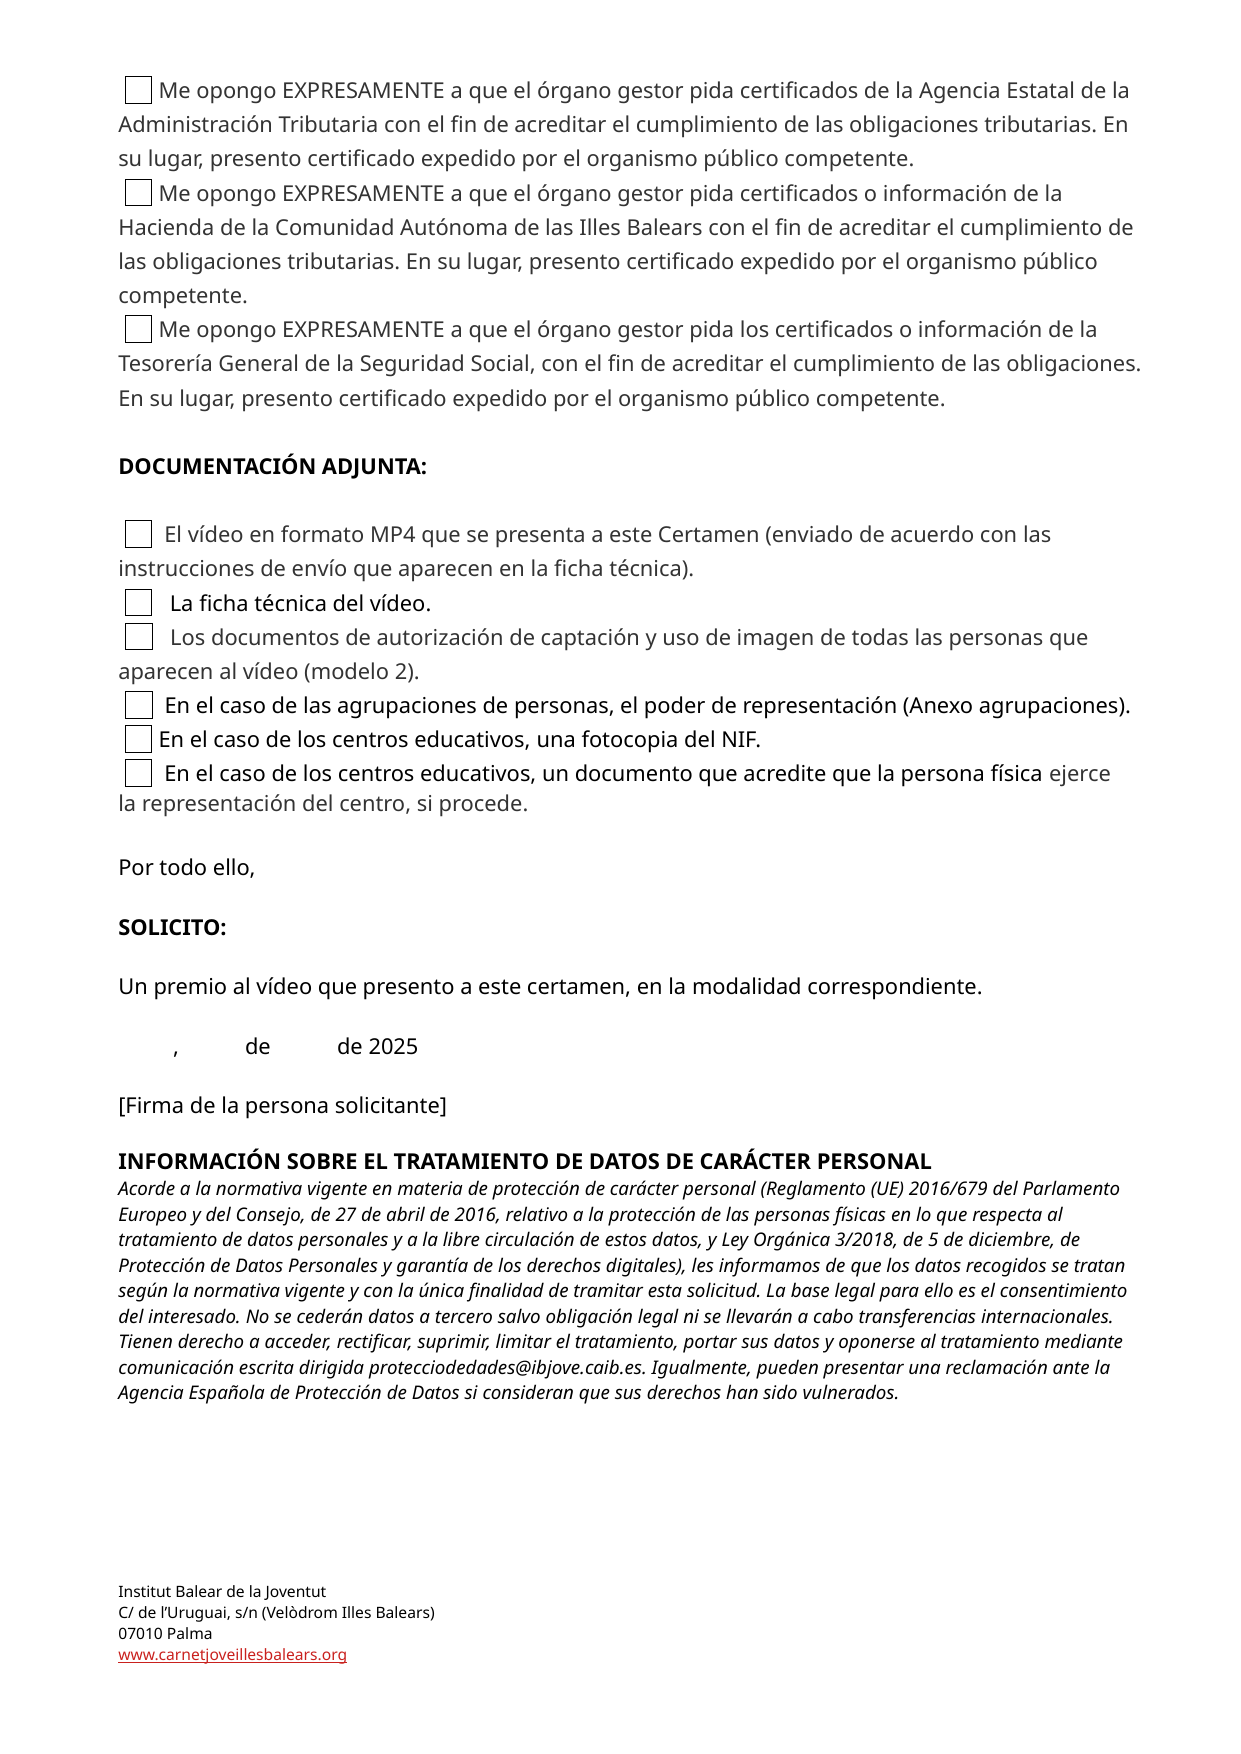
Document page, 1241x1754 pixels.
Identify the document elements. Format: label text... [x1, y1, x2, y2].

text La ficha técnica del vídeo. [118, 587, 1152, 617]
text Los documentos de autorización de captación y uso de imagen de todas las personas que aparecen al vídeo (modelo 2). [118, 622, 1152, 686]
text Por todo ello, [118, 852, 1122, 882]
text Acorde a la normativa vigente en materia de protección de carácter personal (Reglamento (UE) 2016/679 del Parlamento Europeo y del Consejo, de 27 de abril de 2016, relativo a la protección de las personas físicas en lo que respecta al tratamiento de datos personales y a la libre circulación de estos datos, y Ley Orgánica 3/2018, de 5 de diciembre, de Protección de Datos Personales y garantía de los derechos digitales), les informamos de que los datos recogidos se tratan según la normativa vigente y con la única finalidad de tramitar esta solicitud. La base legal para ello es el consentimiento del interesado. No se cederán datos a tercero salvo obligación legal ni se llevarán a cabo transferencias internacionales. Tienen derecho a acceder, rectificar, suprimir, limitar el tratamiento, portar sus datos y oponerse al tratamiento mediante comunicación escrita dirigida protecciodedades@ibjove.caib.es. Igualmente, pueden presentar una reclamación ante la Agencia Española de Protección de Datos si consideran que sus derechos han sido vulnerados. [118, 1176, 1152, 1405]
text SOLICITO: [118, 912, 1122, 941]
text INFORMACIÓN SOBRE EL TRATAMIENTO DE DATOS DE CARÁCTER PERSONAL [118, 1146, 1078, 1176]
text DOCUMENTACIÓN ADJUNTA: [118, 451, 1152, 481]
text En el caso de los centros educativos, un documento que acredite que la persona física ejerce la representación del centro, si procede. [118, 758, 1122, 818]
text En el caso de los centros educativos, una fotocopia del NIF. [118, 724, 1152, 754]
text El vídeo en formato MP4 que se presenta a este Certamen (enviado de acuerdo con las instrucciones de envío que aparecen en la ficha técnica). [118, 519, 1152, 583]
text En el caso de las agrupaciones de personas, el poder de representación (Anexo agrupaciones). [118, 690, 1152, 720]
text Un premio al vídeo que presento a este certamen, en la modalidad correspondiente. [118, 971, 1122, 1001]
text Me opongo EXPRESAMENTE a que el órgano gestor pida certificados de la Agencia Estatal de la Administración Tributaria con el fin de acreditar el cumplimiento de las obligaciones tributarias. En su lugar, presento certificado expedido por el organismo público competente. Me opongo EXPRESAMENTE a que el órgano gestor pida certificados o información de la Hacienda de la Comunidad Autónoma de las Illes Balears con el fin de acreditar el cumplimiento de las obligaciones tributarias. En su lugar, presento certificado expedido por el organismo público competente. Me opongo EXPRESAMENTE a que el órgano gestor pida los certificados o información de la Tesorería General de la Seguridad Social, con el fin de acreditar el cumplimiento de las obligaciones. En su lugar, presento certificado expedido por el organismo público competente. [118, 75, 1152, 412]
text , de de 2025 [118, 1031, 1122, 1061]
text [Firma de la persona solicitante] [118, 1090, 1122, 1120]
